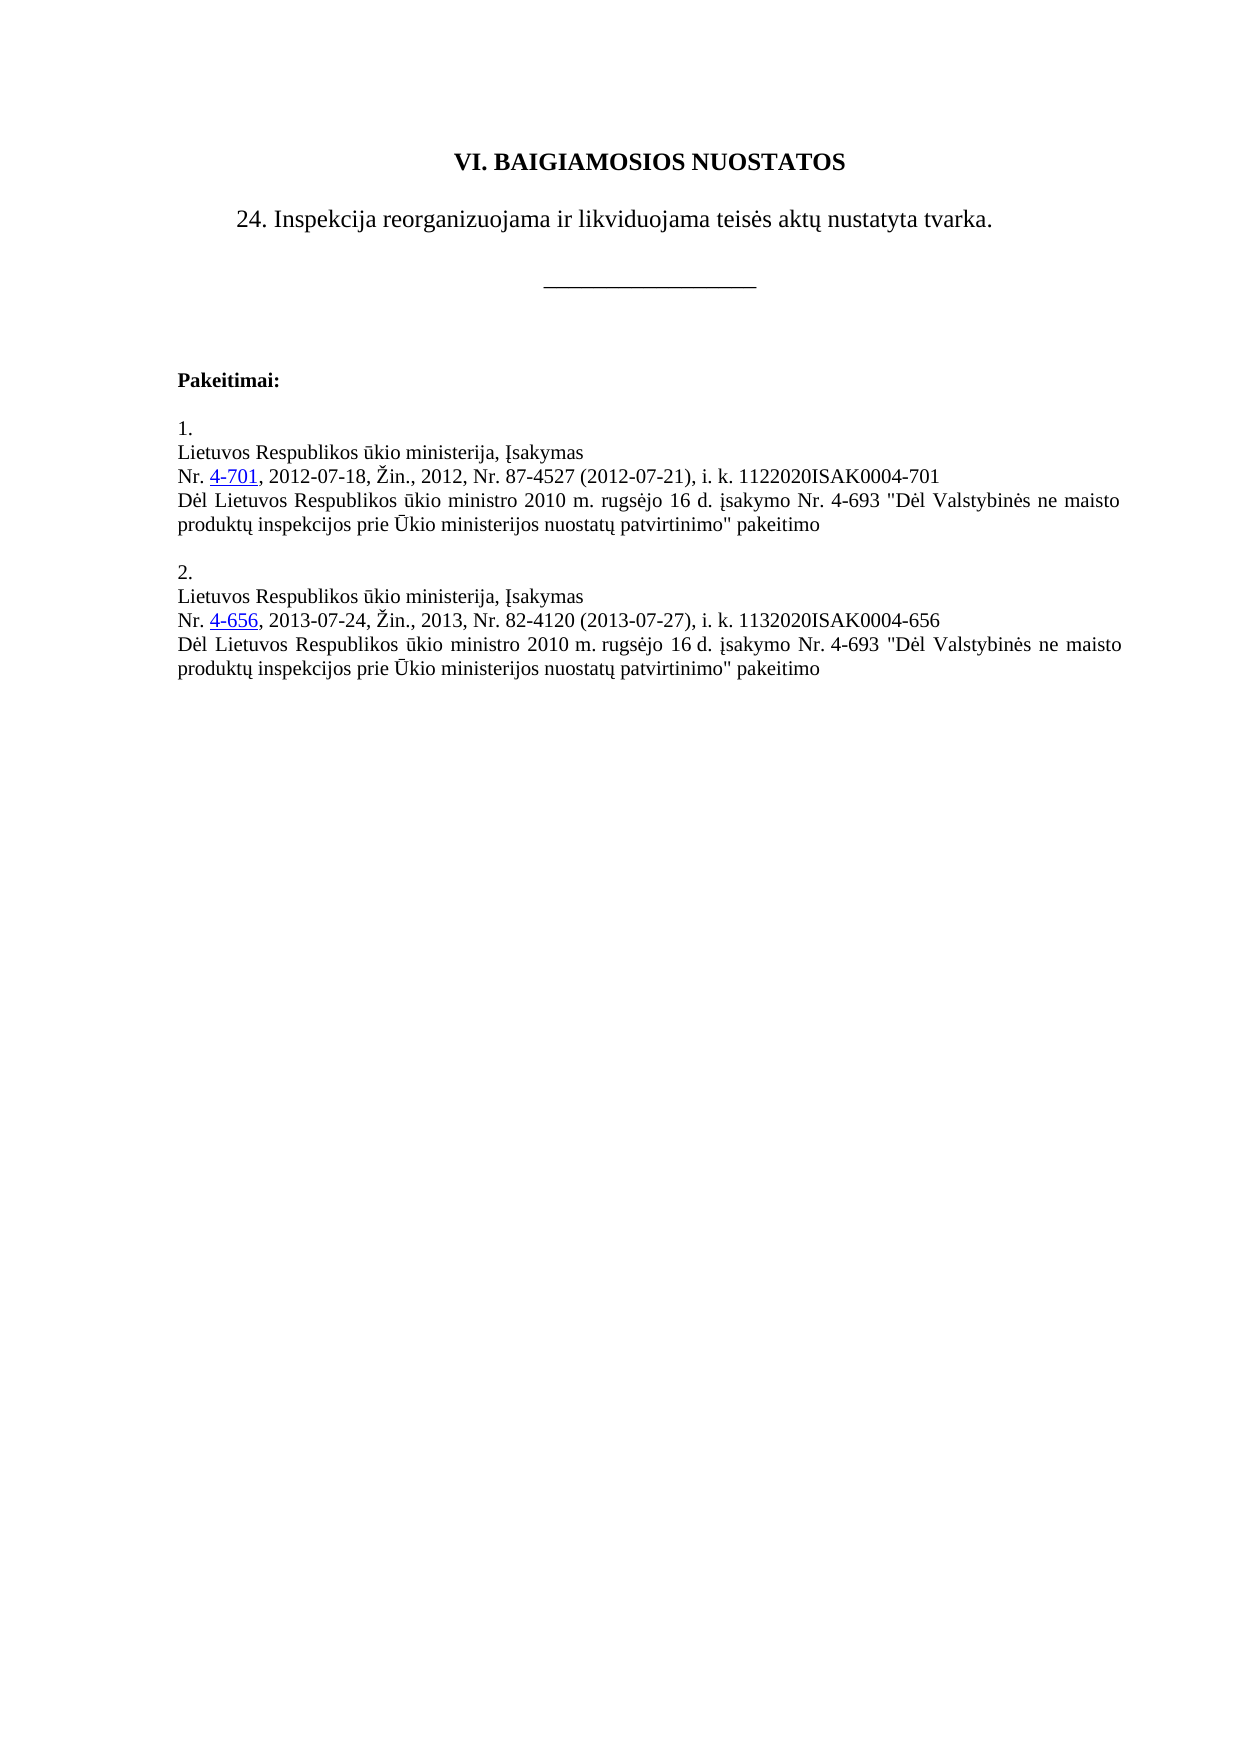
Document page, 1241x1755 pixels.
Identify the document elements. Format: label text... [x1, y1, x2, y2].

text Nr. 4-701, 2012-07-18, Žin., 2012, Nr. 87-4527 (2012-07-21), i. k. 1122020ISAK0004-701 [177, 464, 1122, 488]
text _________________ [177, 262, 1122, 291]
text Dėl Lietuvos Respublikos ūkio ministro 2010 m. rugsėjo 16 d. įsakymo Nr. 4-693 "Dėl Valstybinės ne maisto produktų inspekcijos prie Ūkio ministerijos nuostatų patvirtinimo" pakeitimo [177, 632, 1122, 680]
text Pakeitimai: [177, 367, 1122, 392]
text 1. [177, 416, 1122, 440]
text Lietuvos Respublikos ūkio ministerija, Įsakymas [177, 440, 1122, 464]
text Nr. 4-656, 2013-07-24, Žin., 2013, Nr. 82-4120 (2013-07-27), i. k. 1132020ISAK0004-656 [177, 608, 1122, 632]
text 24. Inspekcija reorganizuojama ir likviduojama teisės aktų nustatyta tvarka. [177, 204, 1122, 233]
text Dėl Lietuvos Respublikos ūkio ministro 2010 m. rugsėjo 16 d. įsakymo Nr. 4-693 "Dėl Valstybinės ne maisto produktų inspekcijos prie Ūkio ministerijos nuostatų patvirtinimo" pakeitimo [177, 488, 1122, 536]
text VI. BAIGIAMOSIOS NUOSTATOS [177, 147, 1122, 176]
text Lietuvos Respublikos ūkio ministerija, Įsakymas [177, 584, 1122, 608]
text 2. [177, 560, 1122, 584]
